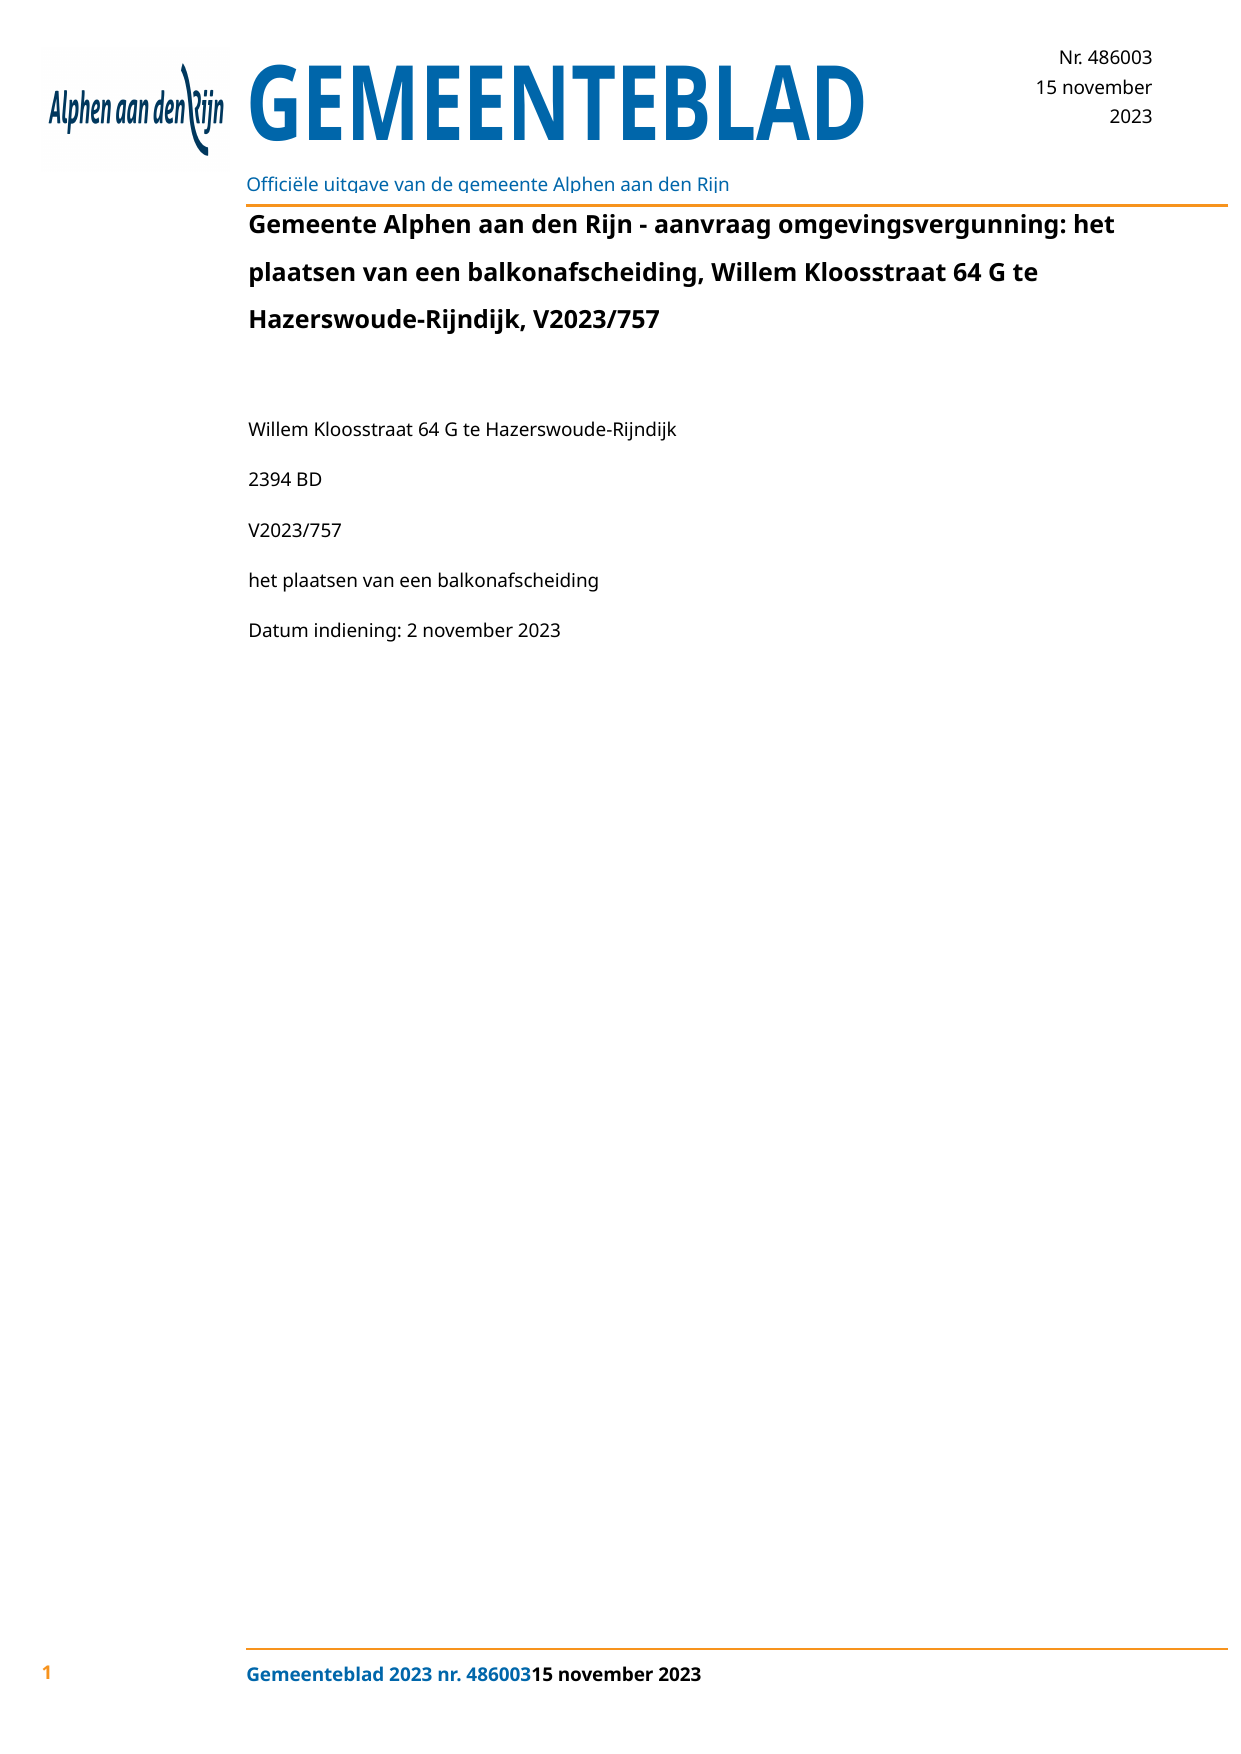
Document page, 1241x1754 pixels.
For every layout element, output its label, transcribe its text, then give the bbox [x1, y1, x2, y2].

text het plaatsen van een balkonafscheiding [248, 567, 1152, 593]
picture [41, 47, 231, 172]
text V2023/757 [248, 517, 1152, 542]
text Gemeente Alphen aan den Rijn - aanvraag omgevingsvergunning: het plaatsen van een balkonafscheiding, Willem Kloosstraat 64 G te Hazerswoude-Rijndijk, V2023/757 [248, 207, 1152, 336]
text Datum indiening: 2 november 2023 [248, 618, 1152, 643]
text Willem Kloosstraat 64 G te Hazerswoude-Rijndijk [248, 416, 1152, 442]
text 2394 BD [248, 466, 1152, 492]
